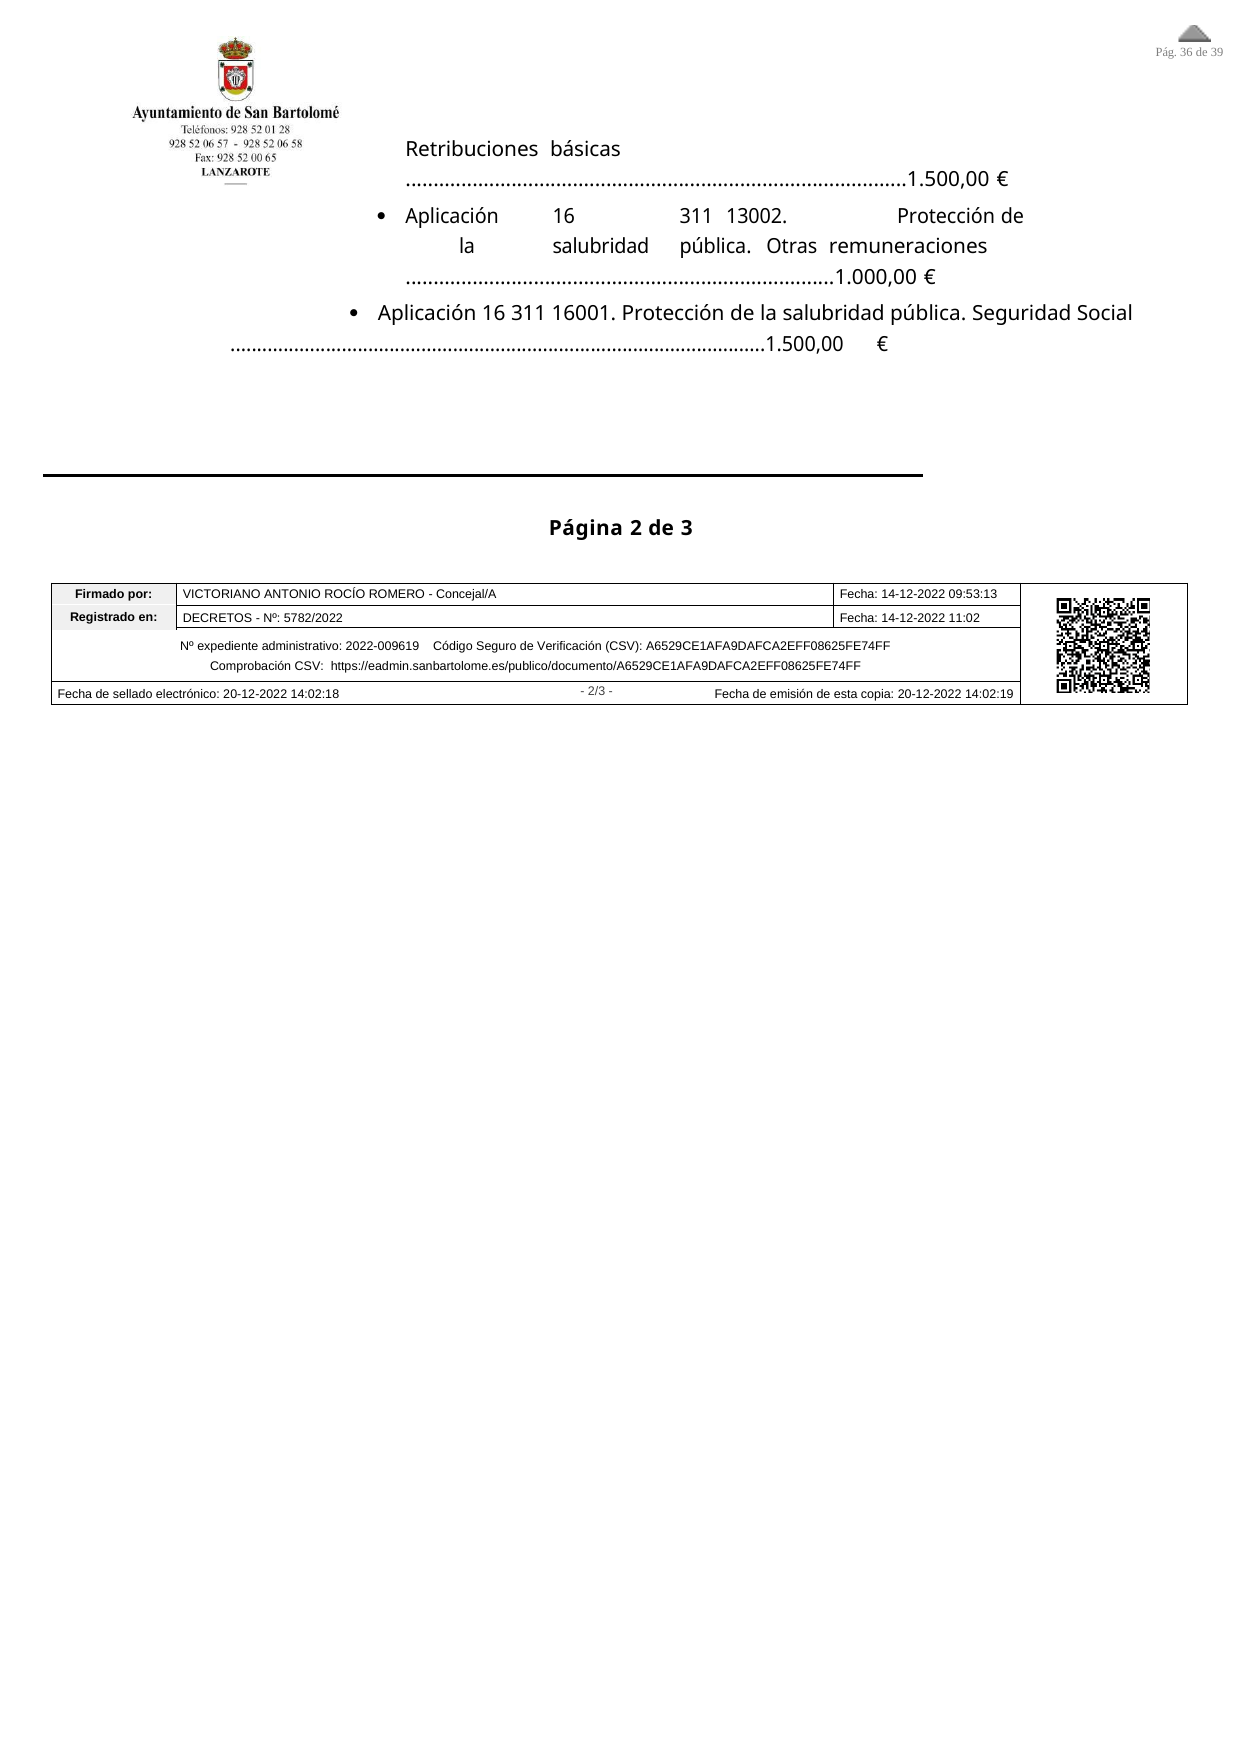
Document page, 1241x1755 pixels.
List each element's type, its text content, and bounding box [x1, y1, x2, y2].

table_header [1021, 584, 1187, 704]
table_header Firmado por: [52, 584, 176, 604]
text Página 2 de 3 [219, 513, 1022, 542]
table_cell Fecha de sellado electrónico: 20-12-2022 14:02:18 - 2/3 - Fecha de emisión de esta copia: 20-12-2022 14:02:19 [52, 682, 1020, 704]
table_cell Fecha: 14-12-2022 11:02 [834, 606, 1020, 627]
table_cell Nº expediente administrativo: 2022-009619 Código Seguro de Verificación (CSV): A6529CE1AFA9DAFCA2EFF08625FE74FF Comprobación CSV: https://eadmin.sanbartolome.es/publico/documento/A6529CE1AFA9DAFCA2EFF08625FE74FF [52, 628, 1020, 681]
text .....................................................................................................1.500,00 € [230, 329, 1236, 357]
list Retribuciones básicas ..........................................................................................1.500,00 € [378, 134, 1058, 193]
table_header Fecha: 14-12-2022 09:53:13 [834, 584, 1020, 604]
table_cell Registrado en: [52, 608, 176, 627]
table_cell DECRETOS - Nº: 5782/2022 [177, 606, 833, 627]
picture [130, 36, 342, 186]
list Aplicación 16 311 16001. Protección de la salubridad pública. Seguridad Social [350, 298, 1236, 327]
list Aplicación 16 311 13002. Protección de la salubridad pública. Otras remuneraciones .............................................................................1.000,00 € [378, 201, 1058, 291]
picture [1056, 598, 1150, 693]
table_header VICTORIANO ANTONIO ROCÍO ROMERO - Concejal/A [177, 584, 833, 604]
picture [1177, 25, 1211, 42]
